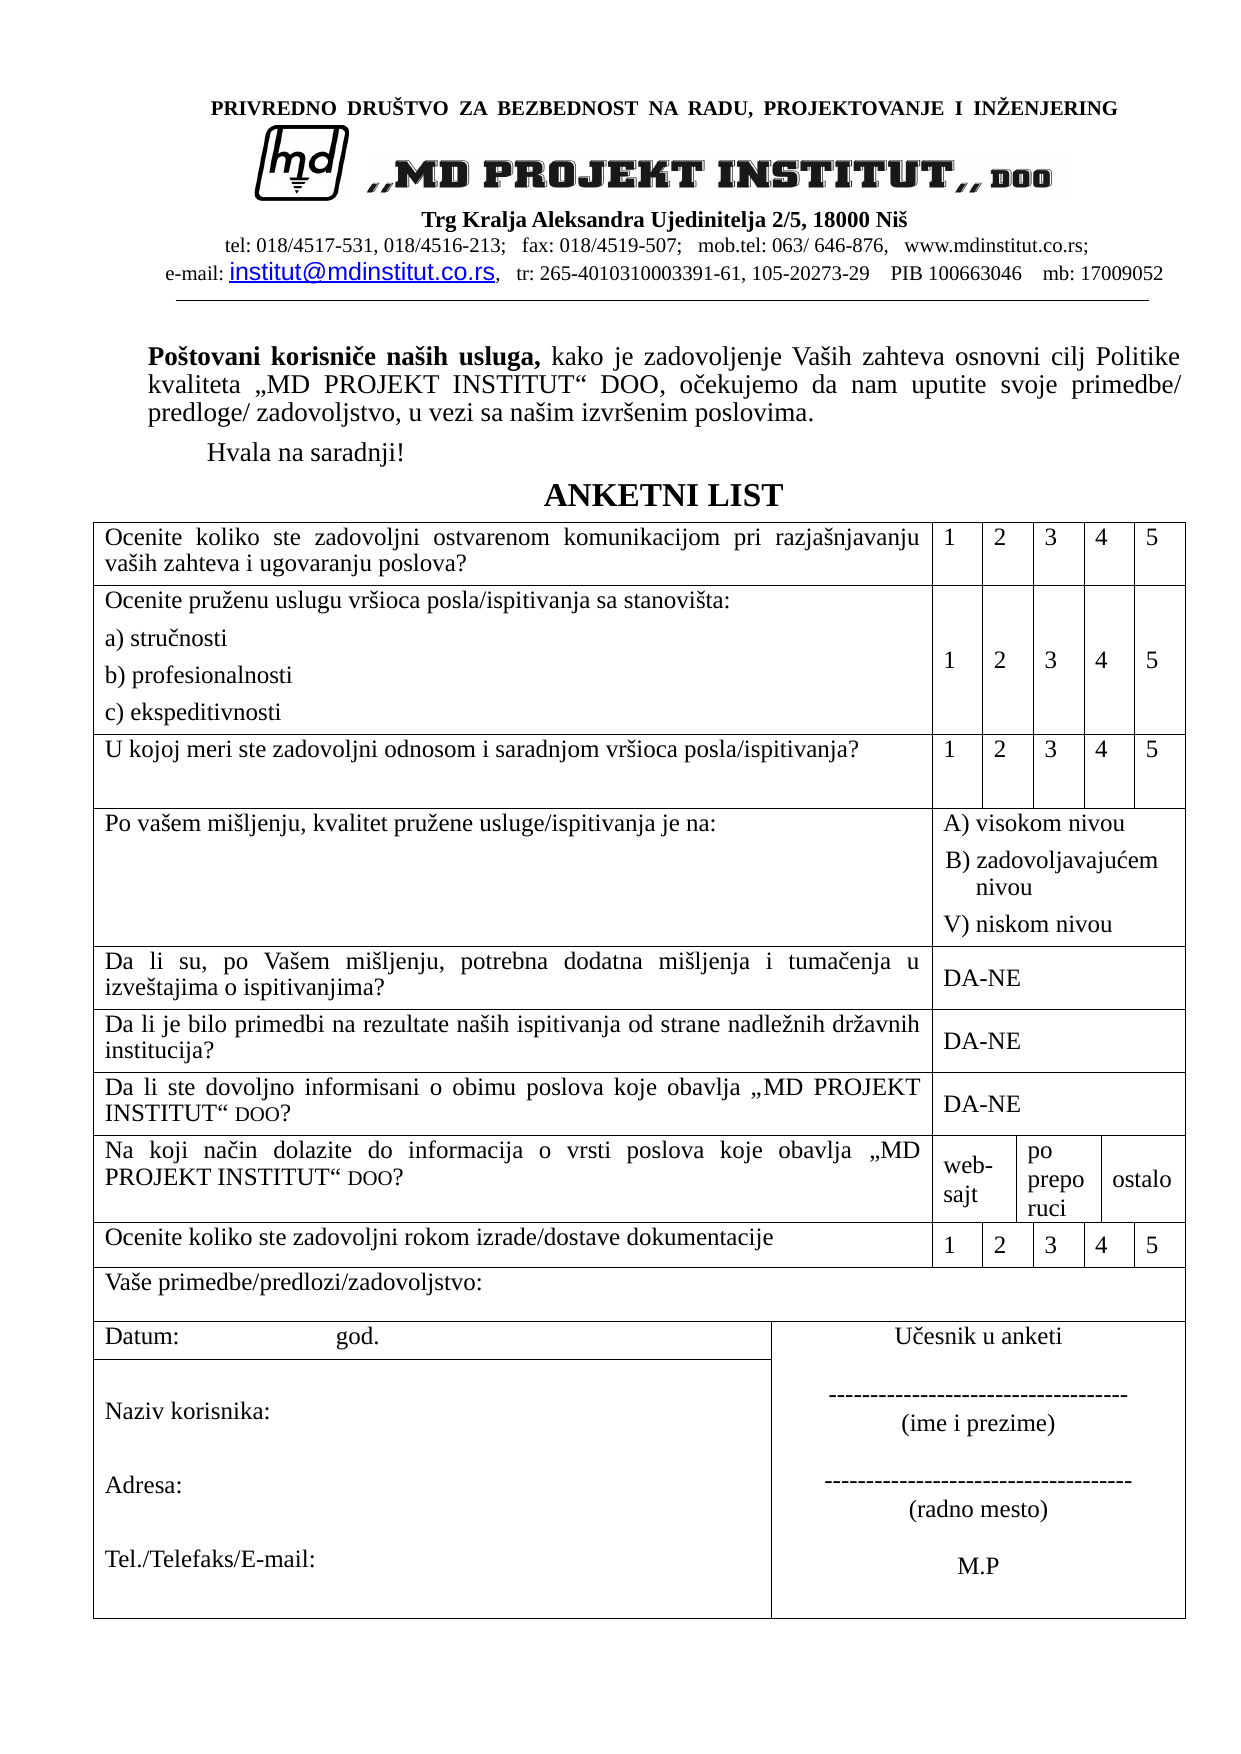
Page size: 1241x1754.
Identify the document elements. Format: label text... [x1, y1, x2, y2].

table_header 3 [1034, 523, 1084, 585]
table_cell 3 [1034, 735, 1084, 808]
table_cell Na koji način dolazite do informacija o vrsti poslova koje obavlja „MD PROJEKT INSTITUT“ DOO? [94, 1136, 932, 1222]
table_cell 3 [1034, 1223, 1084, 1267]
table_cell Da li je bilo primedbi na rezultate naših ispitivanja od strane nadležnih državnih institucija? [94, 1010, 932, 1072]
table_cell 2 [983, 586, 1033, 734]
table_cell DA-NE [933, 1073, 1185, 1135]
text Trg Kralja Aleksandra Ujedinitelja 2/5, 18000 Niš [148, 206, 1181, 232]
table_cell Naziv korisnika: Adresa: Tel./Telefaks/E-mail: [94, 1360, 771, 1618]
table_cell 5 [1135, 1223, 1185, 1267]
table_header Ocenite koliko ste zadovoljni ostvarenom komunikacijom pri razjašnjavanju vaših zahteva i ugovaranju poslova? [94, 523, 932, 585]
table_cell 4 [1085, 735, 1134, 808]
text Hvala na saradnji! [148, 436, 1181, 467]
table_cell U kojoj meri ste zadovoljni odnosom i saradnjom vršioca posla/ispitivanja? [94, 735, 932, 808]
table_cell ostalo [1102, 1136, 1185, 1222]
table_cell 1 [933, 735, 982, 808]
table_cell 5 [1135, 586, 1185, 734]
text e-mail: institut@mdinstitut.co.rs, tr: 265-4010310003391-61, 105-20273-29 PIB 100663046 mb: 17009052 [148, 257, 1181, 285]
table_cell 2 [983, 735, 1033, 808]
picture [366, 152, 1075, 201]
table_cell 2 [983, 1223, 1033, 1267]
table_cell Ocenite pruženu uslugu vršioca posla/ispitivanja sa stanovišta: a) stručnosti b) profesionalnosti c) ekspeditivnosti [94, 586, 932, 734]
picture [254, 125, 349, 201]
table_cell Učesnik u anketi ------------------------------------ (ime i prezime) ------------------------------------- (radno mesto) M.P [772, 1322, 1185, 1618]
table_cell Ocenite koliko ste zadovoljni rokom izrade/dostave dokumentacije [94, 1223, 932, 1267]
table_cell 1 [933, 1223, 982, 1267]
table_header 5 [1135, 523, 1185, 585]
table_cell 1 [933, 586, 982, 734]
text tel: 018/4517-531, 018/4516-213; fax: 018/4519-507; mob.tel: 063/ 646-876, www.mdinstitut.co.rs; [148, 232, 1181, 257]
table_cell 3 [1034, 586, 1084, 734]
table_cell Po vašem mišljenju, kvalitet pružene usluge/ispitivanja je na: [94, 809, 932, 946]
table_cell Vaše primedbe/predlozi/zadovoljstvo: [94, 1268, 1185, 1321]
table_header 4 [1085, 523, 1134, 585]
table_header 1 [933, 523, 982, 585]
table_cell Datum: god. [94, 1322, 771, 1358]
table_cell DA-NE [933, 1010, 1185, 1072]
table_header 2 [983, 523, 1033, 585]
table_cell A) visokom nivou B) zadovoljavajućem nivou V) niskom nivou [933, 809, 1185, 946]
text Poštovani korisniče naših usluga, kako je zadovoljenje Vaših zahteva osnovni cilj Politike kvaliteta „MD PROJEKT INSTITUT“ DOO, očekujemo da nam uputite svoje primedbe/ predloge/ zadovoljstvo, u vezi sa našim izvršenim poslovima. [148, 340, 1181, 428]
table_cell 5 [1135, 735, 1185, 808]
table_cell DA-NE [933, 947, 1185, 1009]
table_cell po preporuci [1017, 1136, 1101, 1222]
table_cell 4 [1085, 1223, 1134, 1267]
table_cell web-sajt [933, 1136, 1016, 1222]
table_cell 4 [1085, 586, 1134, 734]
table_cell Da li ste dovoljno informisani o obimu poslova koje obavlja „MD PROJEKT INSTITUT“ DOO? [94, 1073, 932, 1135]
text PRIVREDNO DRUŠTVO ZA BEZBEDNOST NA RADU, PROJEKTOVANJE I INŽENJERING [148, 96, 1181, 120]
text ANKETNI LIST [146, 476, 1181, 514]
table_cell Da li su, po Vašem mišljenju, potrebna dodatna mišljenja i tumačenja u izveštajima o ispitivanjima? [94, 947, 932, 1009]
